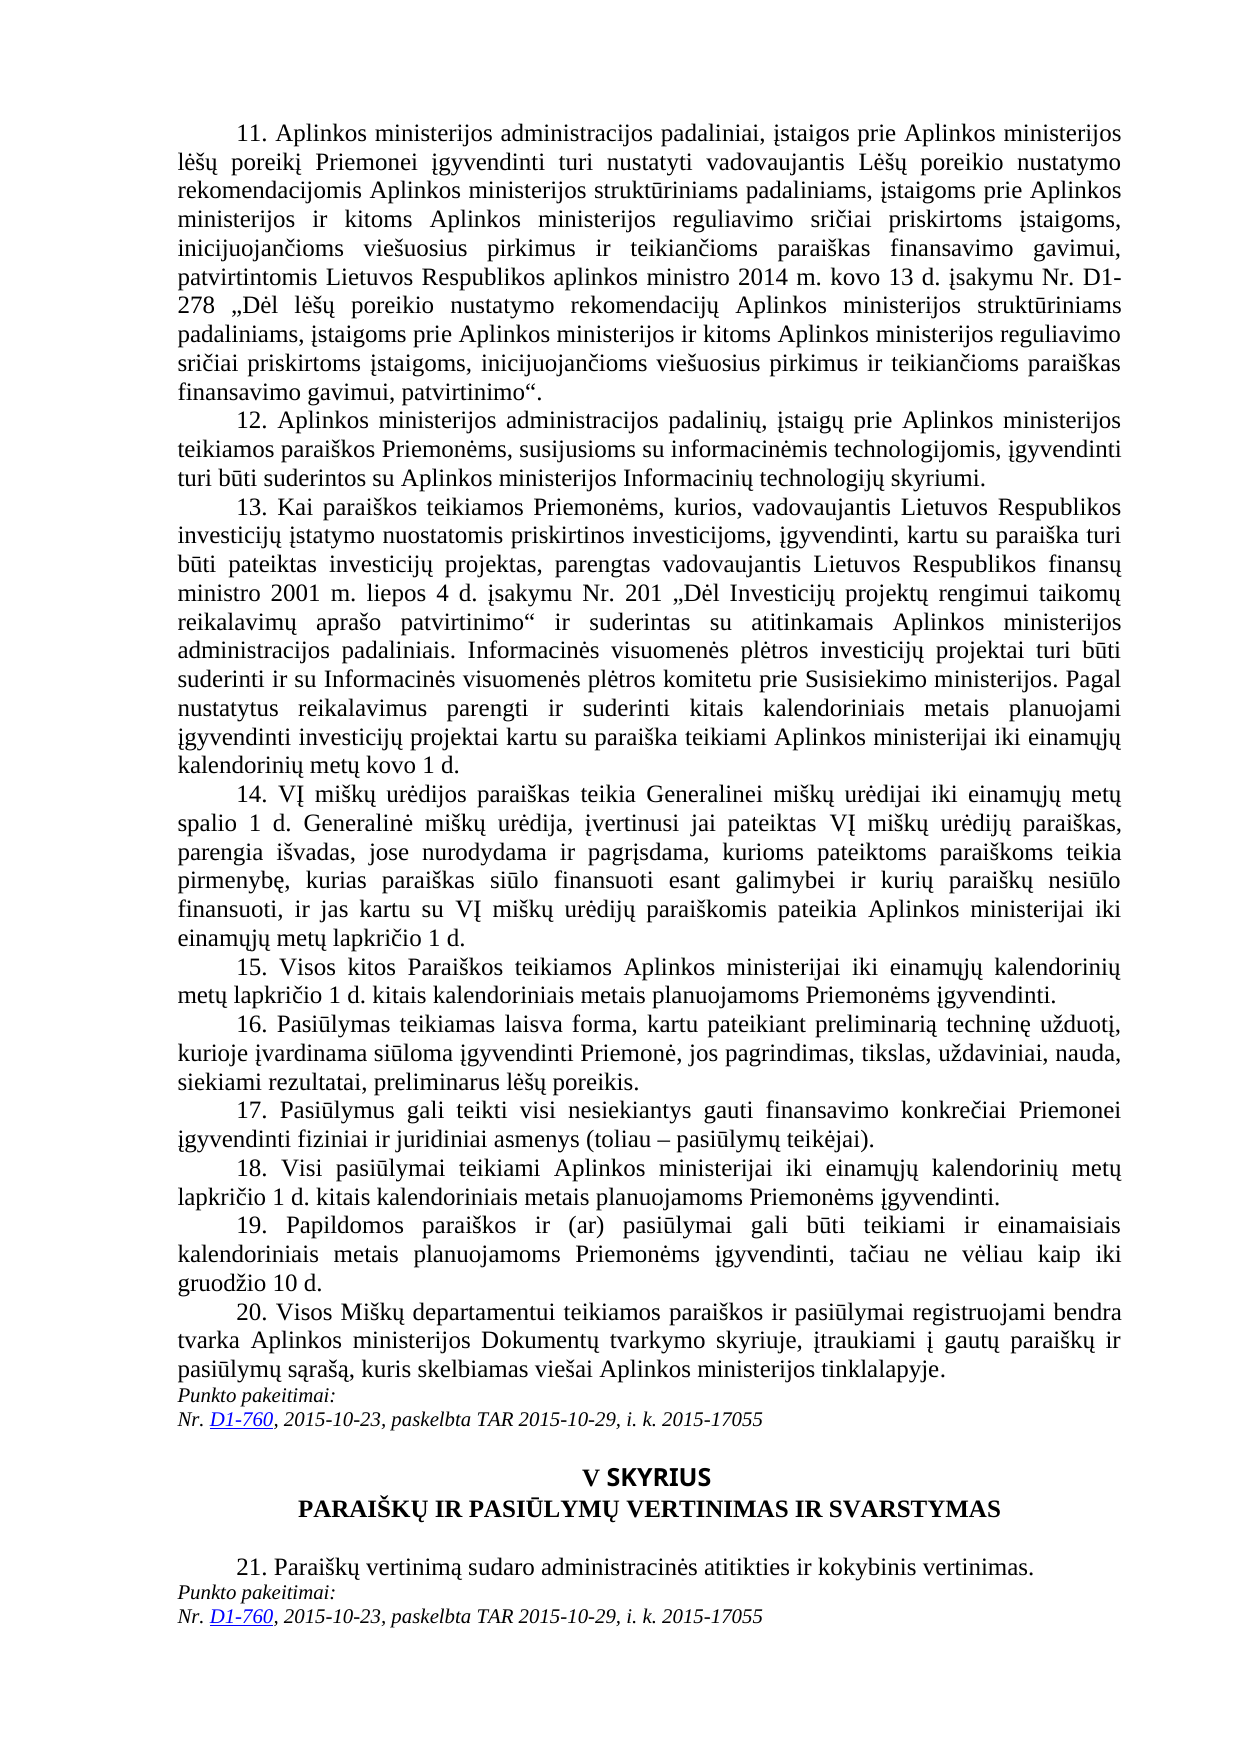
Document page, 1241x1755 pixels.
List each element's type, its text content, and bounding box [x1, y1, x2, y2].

text 19. Papildomos paraiškos ir (ar) pasiūlymai gali būti teikiami ir einamaisiais kalendoriniais metais planuojamoms Priemonėms įgyvendinti, tačiau ne vėliau kaip iki gruodžio 10 d. [177, 1211, 1122, 1297]
text 21. Paraiškų vertinimą sudaro administracinės atitikties ir kokybinis vertinimas. [177, 1552, 1122, 1580]
text 13. Kai paraiškos teikiamos Priemonėms, kurios, vadovaujantis Lietuvos Respublikos investicijų įstatymo nuostatomis priskirtinos investicijoms, įgyvendinti, kartu su paraiška turi būti pateiktas investicijų projektas, parengtas vadovaujantis Lietuvos Respublikos finansų ministro 2001 m. liepos 4 d. įsakymu Nr. 201 „Dėl Investicijų projektų rengimui taikomų reikalavimų aprašo patvirtinimo“ ir suderintas su atitinkamais Aplinkos ministerijos administracijos padaliniais. Informacinės visuomenės plėtros investicijų projektai turi būti suderinti ir su Informacinės visuomenės plėtros komitetu prie Susisiekimo ministerijos. Pagal nustatytus reikalavimus parengti ir suderinti kitais kalendoriniais metais planuojami įgyvendinti investicijų projektai kartu su paraiška teikiami Aplinkos ministerijai iki einamųjų kalendorinių metų kovo 1 d. [177, 492, 1122, 779]
text Punkto pakeitimai: [177, 1580, 1122, 1604]
text 14. VĮ miškų urėdijos paraiškas teikia Generalinei miškų urėdijai iki einamųjų metų spalio 1 d. Generalinė miškų urėdija, įvertinusi jai pateiktas VĮ miškų urėdijų paraiškas, parengia išvadas, jose nurodydama ir pagrįsdama, kurioms pateiktoms paraiškoms teikia pirmenybę, kurias paraiškas siūlo finansuoti esant galimybei ir kurių paraiškų nesiūlo finansuoti, ir jas kartu su VĮ miškų urėdijų paraiškomis pateikia Aplinkos ministerijai iki einamųjų metų lapkričio 1 d. [177, 779, 1122, 952]
text 15. Visos kitos Paraiškos teikiamos Aplinkos ministerijai iki einamųjų kalendorinių metų lapkričio 1 d. kitais kalendoriniais metais planuojamoms Priemonėms įgyvendinti. [177, 952, 1122, 1009]
text 20. Visos Miškų departamentui teikiamos paraiškos ir pasiūlymai registruojami bendra tvarka Aplinkos ministerijos Dokumentų tvarkymo skyriuje, įtraukiami į gautų paraiškų ir pasiūlymų sąrašą, kuris skelbiamas viešai Aplinkos ministerijos tinklalapyje. [177, 1297, 1122, 1383]
text 18. Visi pasiūlymai teikiami Aplinkos ministerijai iki einamųjų kalendorinių metų lapkričio 1 d. kitais kalendoriniais metais planuojamoms Priemonėms įgyvendinti. [177, 1153, 1122, 1211]
text 17. Pasiūlymus gali teikti visi nesiekiantys gauti finansavimo konkrečiai Priemonei įgyvendinti fiziniai ir juridiniai asmenys (toliau – pasiūlymų teikėjai). [177, 1096, 1122, 1153]
text 16. Pasiūlymas teikiamas laisva forma, kartu pateikiant preliminarią techninę užduotį, kurioje įvardinama siūloma įgyvendinti Priemonė, jos pagrindimas, tikslas, uždaviniai, nauda, siekiami rezultatai, preliminarus lėšų poreikis. [177, 1009, 1122, 1096]
text 11. Aplinkos ministerijos administracijos padaliniai, įstaigos prie Aplinkos ministerijos lėšų poreikį Priemonei įgyvendinti turi nustatyti vadovaujantis Lėšų poreikio nustatymo rekomendacijomis Aplinkos ministerijos struktūriniams padaliniams, įstaigoms prie Aplinkos ministerijos ir kitoms Aplinkos ministerijos reguliavimo sričiai priskirtoms įstaigoms, inicijuojančioms viešuosius pirkimus ir teikiančioms paraiškas finansavimo gavimui, patvirtintomis Lietuvos Respublikos aplinkos ministro 2014 m. kovo 13 d. įsakymu Nr. D1-278 „Dėl lėšų poreikio nustatymo rekomendacijų Aplinkos ministerijos struktūriniams padaliniams, įstaigoms prie Aplinkos ministerijos ir kitoms Aplinkos ministerijos reguliavimo sričiai priskirtoms įstaigoms, inicijuojančioms viešuosius pirkimus ir teikiančioms paraiškas finansavimo gavimui, patvirtinimo“. [177, 118, 1122, 406]
text PARAIŠKŲ IR PASIŪLYMŲ VERTINIMAS IR SVARSTYMAS [177, 1494, 1122, 1523]
text Punkto pakeitimai: [177, 1383, 1122, 1407]
text Nr. D1-760, 2015-10-23, paskelbta TAR 2015-10-29, i. k. 2015-17055 [177, 1604, 1122, 1628]
text Nr. D1-760, 2015-10-23, paskelbta TAR 2015-10-29, i. k. 2015-17055 [177, 1407, 1122, 1431]
text 12. Aplinkos ministerijos administracijos padalinių, įstaigų prie Aplinkos ministerijos teikiamos paraiškos Priemonėms, susijusioms su informacinėmis technologijomis, įgyvendinti turi būti suderintos su Aplinkos ministerijos Informacinių technologijų skyriumi. [177, 406, 1122, 492]
text V skyrius [177, 1460, 1122, 1494]
